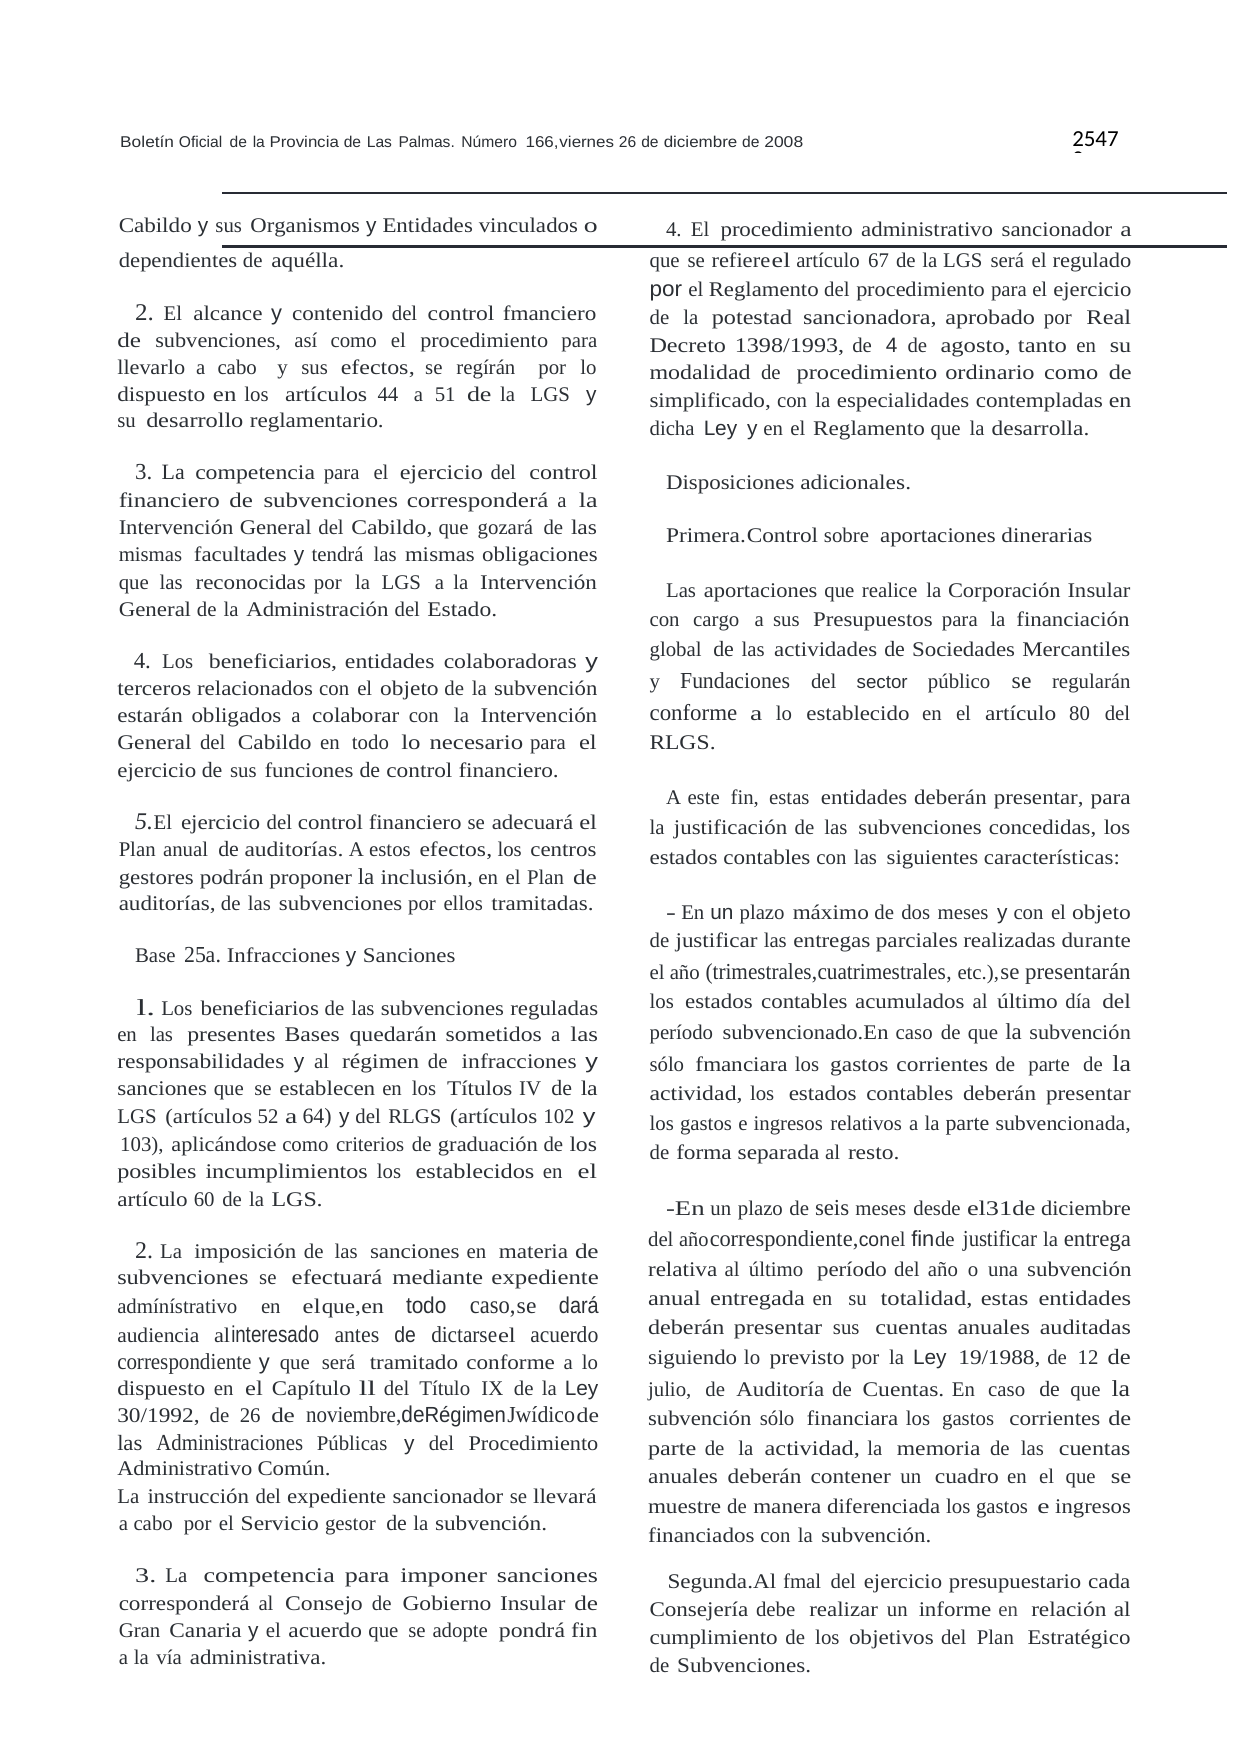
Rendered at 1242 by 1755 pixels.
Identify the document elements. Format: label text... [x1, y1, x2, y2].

text 2. El alcance y contenido del control fmanciero de subvenciones, así como el procedimiento para llevarlo a cabo y sus efectos, se regírán por lo dispuesto en los artículos 44 a 51 de la LGS y su desarrollo reglamentario. [117, 298, 597, 432]
text -En un plazo de seis meses desde el31de diciembre del añocorrespondiente,conel finde justificar la entrega relativa al último período del año o una subvención anual entregada en su totalidad, estas entidades deberán presentar sus cuentas anuales auditadas siguiendo lo previsto por la Ley 19/1988, de 12 de julio, de Auditoría de Cuentas. En caso de que la subvención sólo financiara los gastos corrientes de parte de la actividad, la memoria de las cuentas anuales deberán contener un cuadro en el que se muestre de manera diferenciada los gastos e ingresos financiados con la subvención. [648, 1194, 1131, 1547]
text 5.El ejercicio del control financiero se adecuará el Plan anual de auditorías. A estos efectos, los centros gestores podrán proponer la inclusión, en el Plan de auditorías, de las subvenciones por ellos tramitadas. [118, 807, 597, 915]
text Segunda.Al fmal del ejercicio presupuestario cada Consejería debe realizar un informe en relación al cumplimiento de los objetivos del Plan Estratégico de Subvenciones. [649, 1569, 1130, 1677]
text La instrucción del expediente sancionador se llevará a cabo por el Servicio gestor de la subvención. [117, 1484, 596, 1535]
text - En un plazo máximo de dos meses y con el objeto de justificar las entregas parciales realizadas durante el año (trimestrales,cuatrimestrales, etc.),se presentarán los estados contables acumulados al último día del período subvencionado.En caso de que la subvención sólo fmanciara los gastos corrientes de parte de la actividad, los estados contables deberán presentar los gastos e ingresos relativos a la parte subvencionada, de forma separada al resto. [649, 899, 1131, 1164]
text 3. La competencia para imponer sanciones corresponderá al Consejo de Gobierno Insular de Gran Canaria y el acuerdo que se adopte pondrá fin a la vía administrativa. [118, 1563, 598, 1669]
text 103), aplicándose como criterios de graduación de los posibles incumplimientos los establecidos en el artículo 60 de la LGS. [117, 1132, 597, 1211]
text que se refiereel artículo 67 de la LGS será el regulado por el Reglamento del procedimiento para el ejercicio de la potestad sancionadora, aprobado por Real Decreto 1398/1993, de 4 de agosto, tanto en su modalidad de procedimiento ordinario como de simplificado, con la especialidades contempladas en dicha Ley y en el Reglamento que la desarrolla. [649, 248, 1131, 440]
text Las aportaciones que realice la Corporación Insular con cargo a sus Presupuestos para la financiación global de las actividades de Sociedades Mercantiles y Fundaciones del sector público se regularán conforme a lo establecido en el artículo 80 del RLGS. [649, 578, 1130, 754]
text Base 25a. Infracciones y Sanciones [135, 941, 594, 967]
text Cabildo y sus Organismos y Entidades vinculados o dependientes de aquélla. [118, 213, 597, 272]
text A este fin, estas entidades deberán presentar, para la justificación de las subvenciones concedidas, los estados contables con las siguientes características: [649, 785, 1131, 869]
text 4. Los beneficiarios, entidades colaboradoras y terceros relacionados con el objeto de la subvención estarán obligados a colaborar con la Intervención General del Cabildo en todo lo necesario para el ejercicio de sus funciones de control financiero. [117, 647, 598, 782]
text 3. La competencia para el ejercicio del control financiero de subvenciones corresponderá a la Intervención General del Cabildo, que gozará de las mismas facultades y tendrá las mismas obligaciones que las reconocidas por la LGS a la Intervención General de la Administración del Estado. [118, 458, 597, 621]
text Primera.Control sobre aportaciones dinerarias [666, 523, 1139, 547]
text l. Los beneficiarios de las subvenciones reguladas en las presentes Bases quedarán sometidos a las responsabilidades y al régimen de infracciones y sanciones que se establecen en los Títulos IV de la LGS (artículos 52 a 64) y del RLGS (artículos 102 y [117, 993, 598, 1128]
text 2. La imposición de las sanciones en materia de subvenciones se efectuará mediante expediente admínístrativo en elque,en todo caso,se dará audiencia alinteresado antes de dictarseel acuerdo correspondiente y que será tramitado conforme a lo dispuesto en el Capítulo ll del Título IX de la Ley 30/1992, de 26 de noviembre,deRégimenJwídicode las Administraciones Públicas y del Procedimiento Administrativo Común. [117, 1236, 598, 1480]
text Disposiciones adicionales. [666, 470, 1139, 494]
text 4. El procedimiento administrativo sancionador a [649, 217, 1131, 245]
